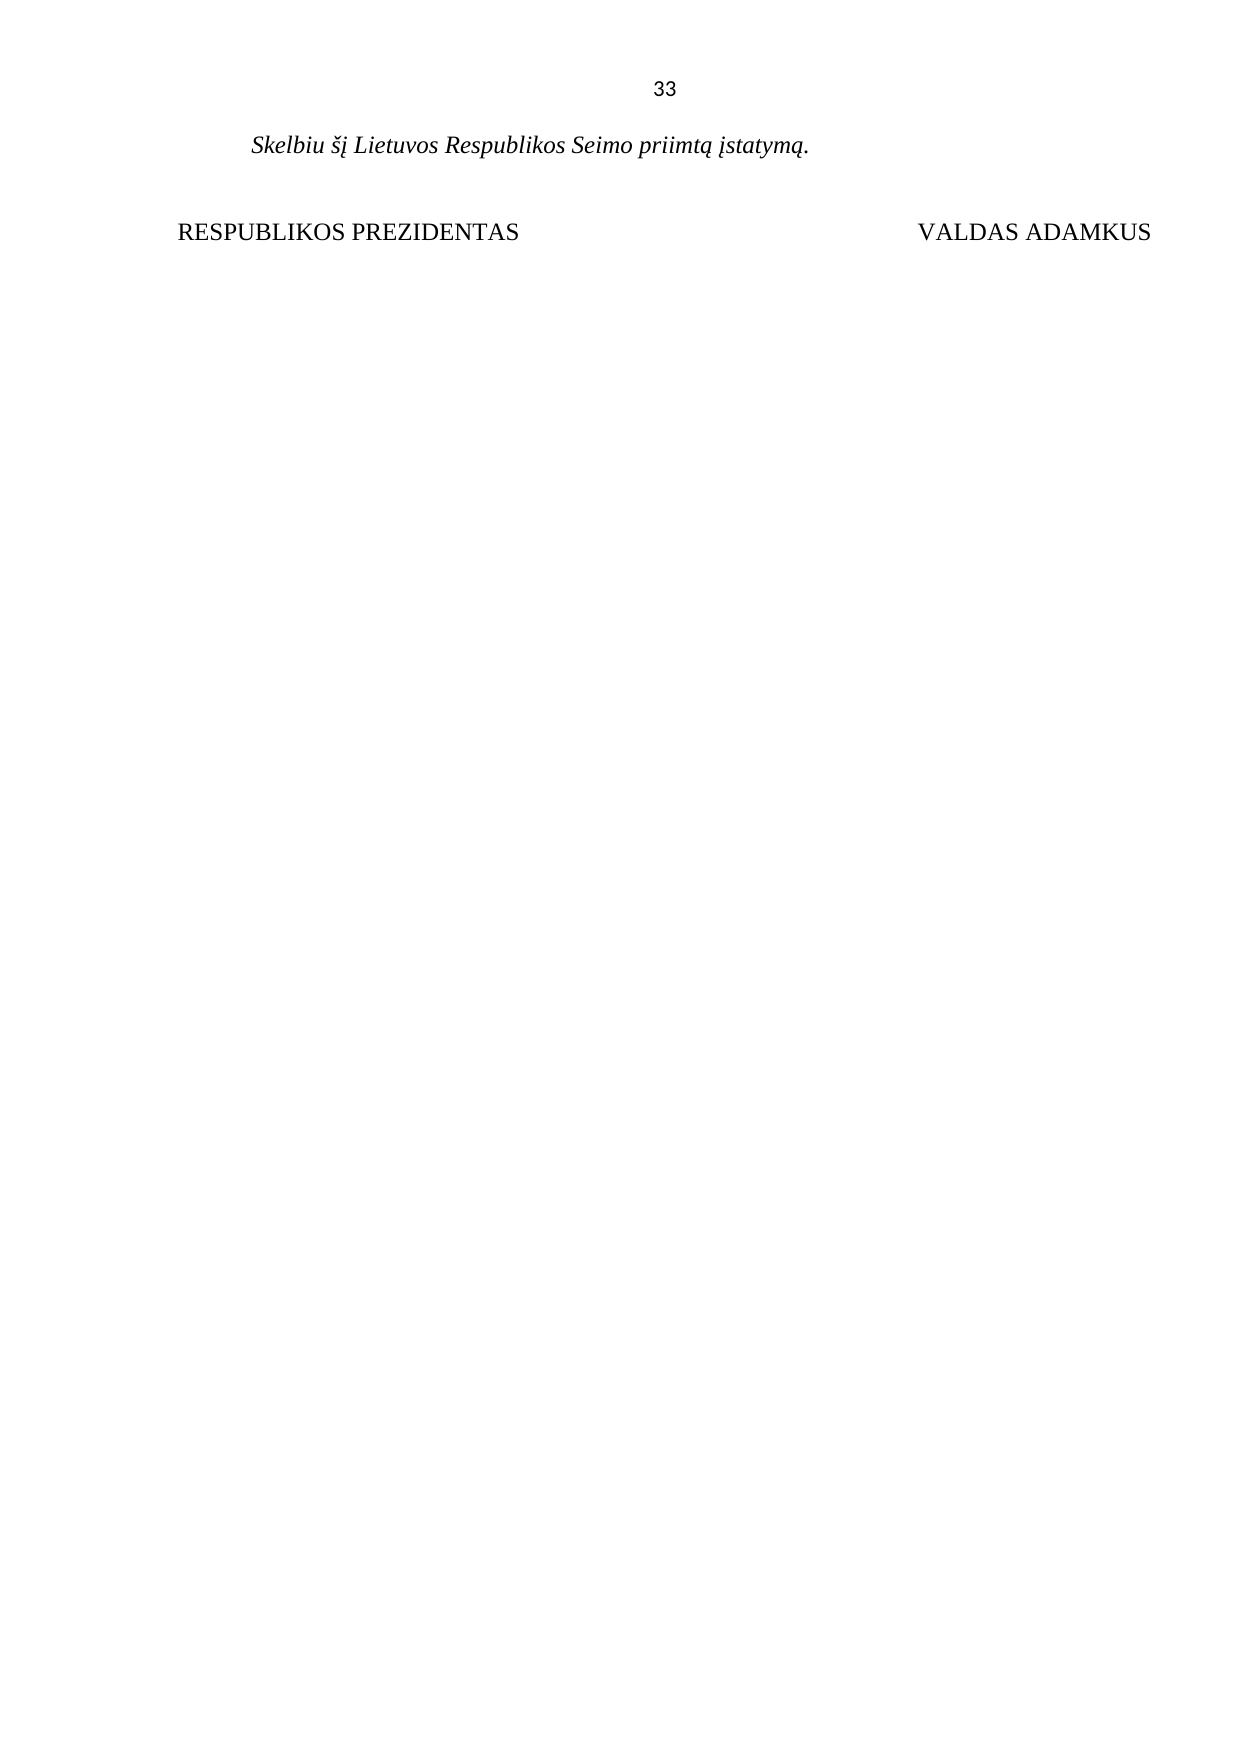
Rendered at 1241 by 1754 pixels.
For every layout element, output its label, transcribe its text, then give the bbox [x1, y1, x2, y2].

text Skelbiu šį Lietuvos Respublikos Seimo priimtą įstatymą. [177, 131, 1152, 159]
text RESPUBLIKOS PREZIDENTAS VALDAS ADAMKUS [177, 217, 1152, 246]
